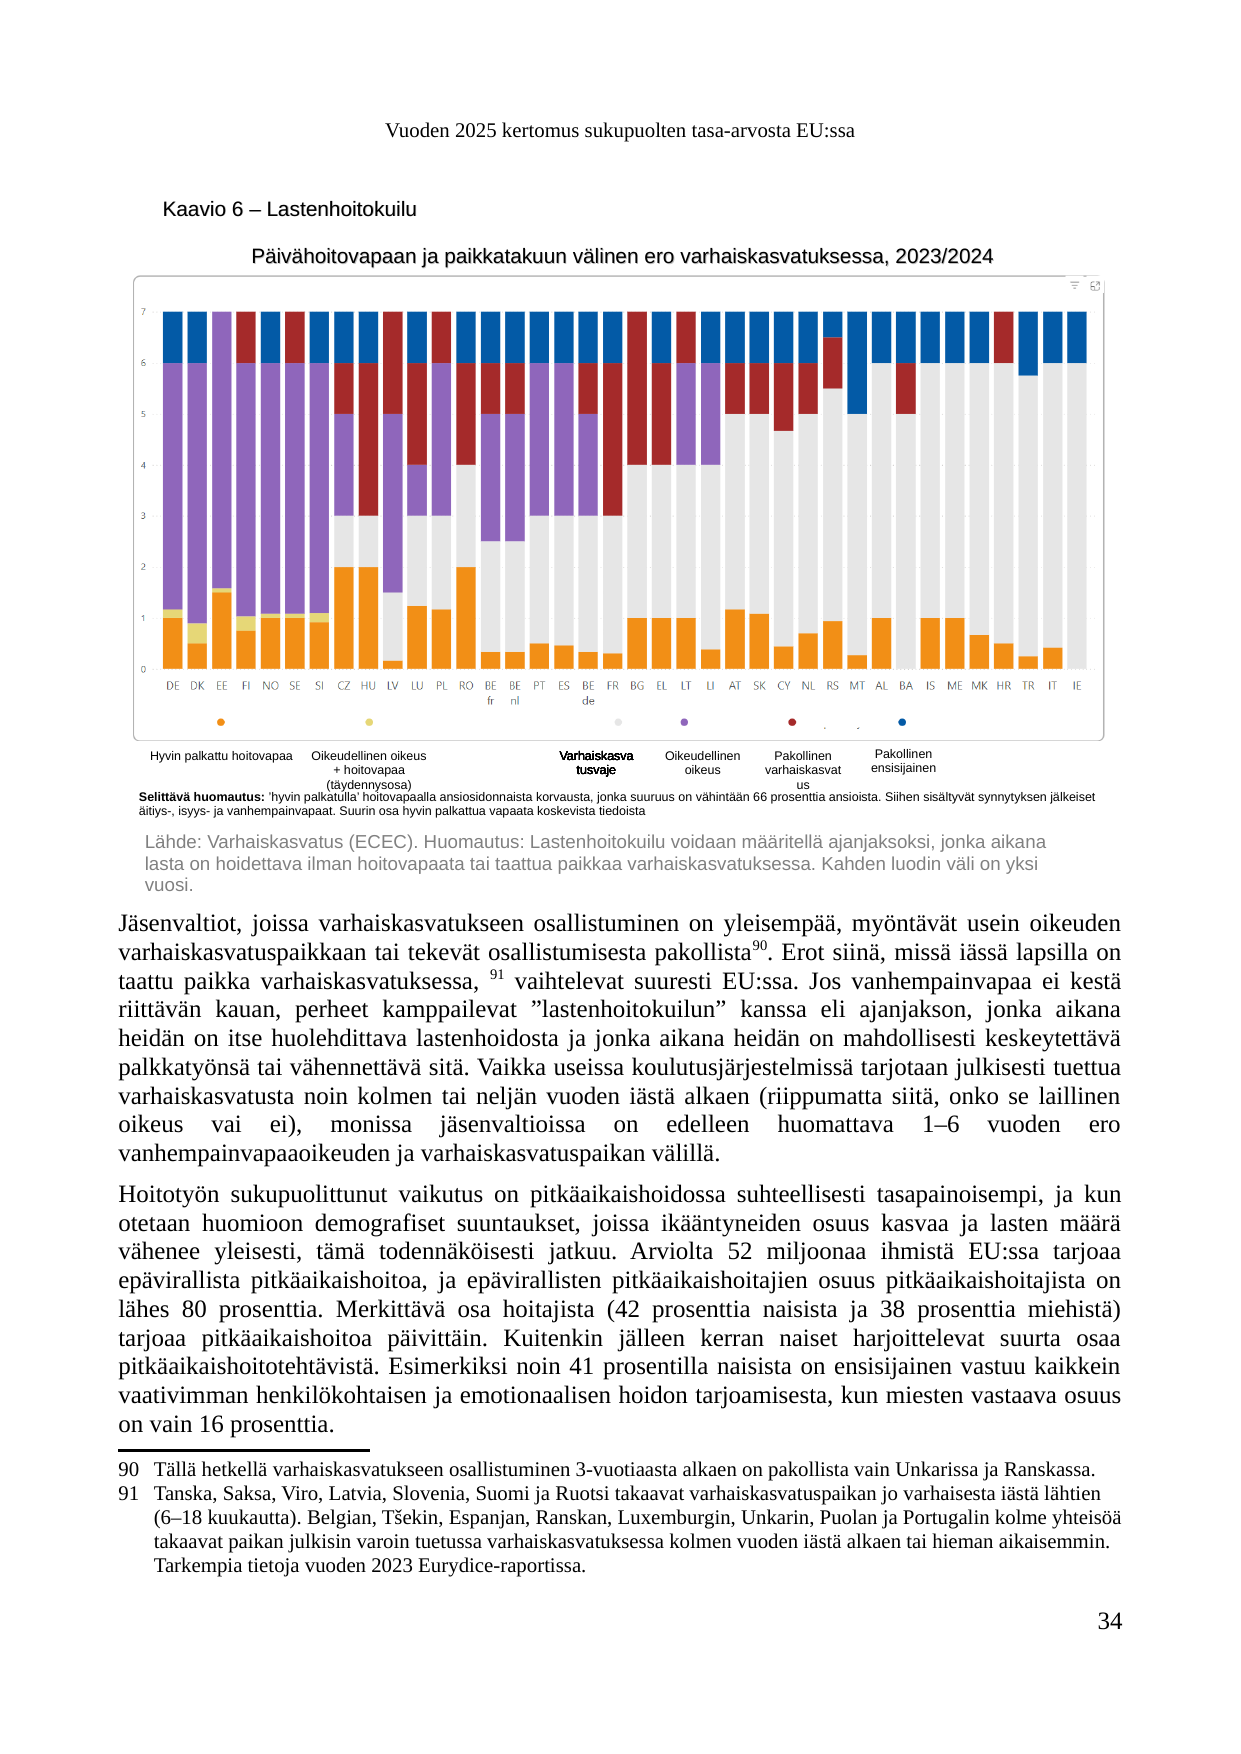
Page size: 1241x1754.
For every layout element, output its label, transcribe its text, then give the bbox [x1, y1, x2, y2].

picture [128, 270, 1108, 741]
text Jäsenvaltiot, joissa varhaiskasvatukseen osallistuminen on yleisempää, myöntävät usein oikeuden varhaiskasvatuspaikkaan tai tekevät osallistumisesta pakollista. Erot siinä, missä iässä lapsilla on taattu paikka varhaiskasvatuksessa, vaihtelevat suuresti EU:ssa. Jos vanhempainvapaa ei kestä riittävän kauan, perheet kamppailevat ”lastenhoitokuilun” kanssa eli ajanjakson, jonka aikana heidän on itse huolehdittava lastenhoidosta ja jonka aikana heidän on mahdollisesti keskeytettävä palkkatyönsä tai vähennettävä sitä. Vaikka useissa koulutusjärjestelmissä tarjotaan julkisesti tuettua varhaiskasvatusta noin kolmen tai neljän vuoden iästä alkaen (riippumatta siitä, onko se laillinen oikeus vai ei), monissa jäsenvaltioissa on edelleen huomattava 1–6 vuoden ero vanhempainvapaaoikeuden ja varhaiskasvatuspaikan välillä. [118, 177, 1122, 1167]
text Tällä hetkellä varhaiskasvatukseen osallistuminen 3-vuotiaasta alkaen on pakollista vain Unkarissa ja Ranskassa. [118, 1457, 1122, 1481]
text Tanska, Saksa, Viro, Latvia, Slovenia, Suomi ja Ruotsi takaavat varhaiskasvatuspaikan jo varhaisesta iästä lähtien (6–18 kuukautta). Belgian, Tšekin, Espanjan, Ranskan, Luxemburgin, Unkarin, Puolan ja Portugalin kolme yhteisöä takaavat paikan julkisin varoin tuetussa varhaiskasvatuksessa kolmen vuoden iästä alkaen tai hieman aikaisemmin. Tarkempia tietoja vuoden 2023 Eurydice-raportissa. [118, 1481, 1122, 1577]
text Hoitotyön sukupuolittunut vaikutus on pitkäaikaishoidossa suhteellisesti tasapainoisempi, ja kun otetaan huomioon demografiset suuntaukset, joissa ikääntyneiden osuus kasvaa ja lasten määrä vähenee yleisesti, tämä todennäköisesti jatkuu. Arviolta 52 miljoonaa ihmistä EU:ssa tarjoaa epävirallista pitkäaikaishoitoa, ja epävirallisten pitkäaikaishoitajien osuus pitkäaikaishoitajista on lähes 80 prosenttia. Merkittävä osa hoitajista (42 prosenttia naisista ja 38 prosenttia miehistä) tarjoaa pitkäaikaishoitoa päivittäin. Kuitenkin jälleen kerran naiset harjoittelevat suurta osaa pitkäaikaishoitotehtävistä. Esimerkiksi noin 41 prosentilla naisista on ensisijainen vastuu kaikkein vaativimman henkilökohtaisen ja emotionaalisen hoidon tarjoamisesta, kun miesten vastaava osuus on vain 16 prosenttia. [118, 1179, 1122, 1438]
